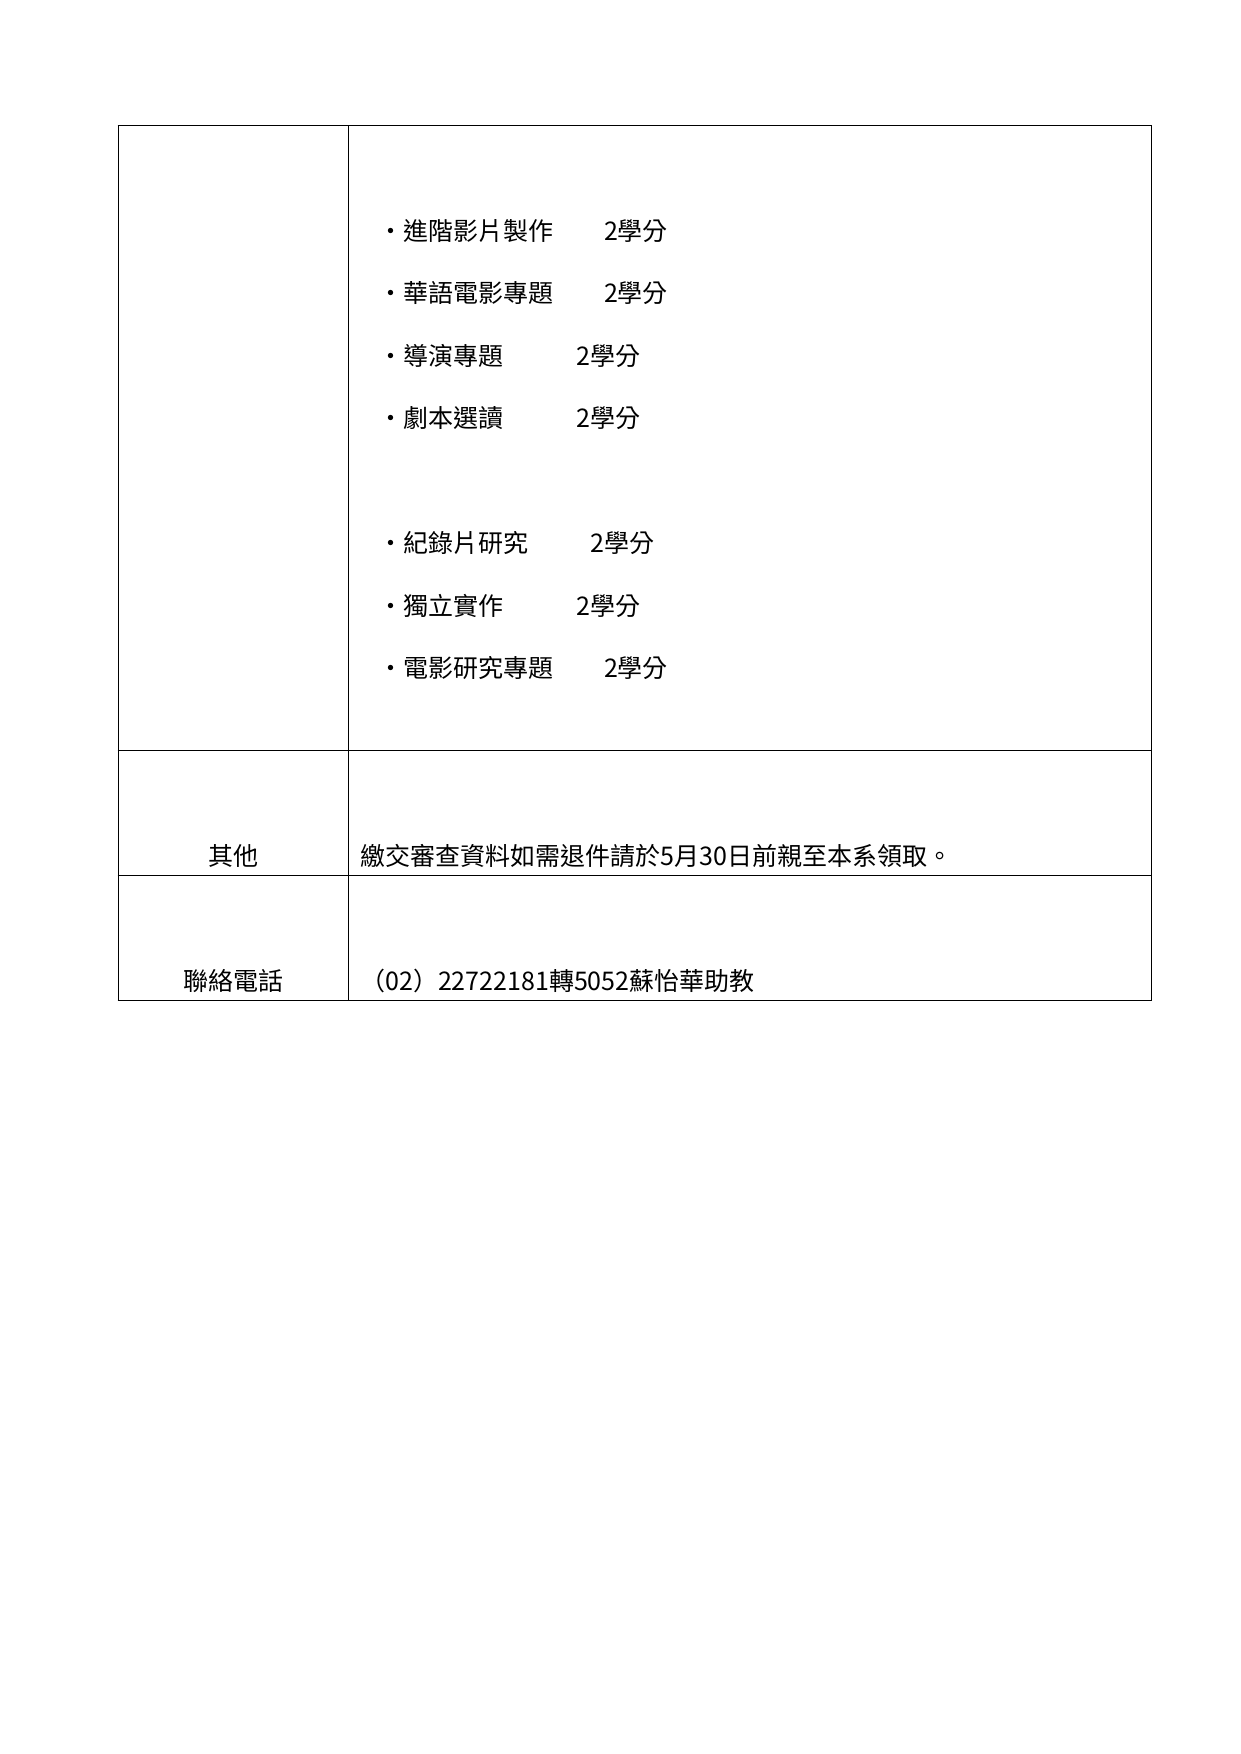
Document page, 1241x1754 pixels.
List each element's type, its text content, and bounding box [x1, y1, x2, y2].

table_cell （02）22722181轉5052蘇怡華助教 [349, 876, 1151, 1000]
table_cell ‧進階影片製作 2學分 ‧華語電影專題 2學分 ‧導演專題 2學分 ‧劇本選讀 2學分 ‧紀錄片研究 2學分 ‧獨立實作 2學分 ‧電影研究專題 2學分 [349, 126, 1151, 750]
table_cell 其他 [119, 751, 348, 875]
table_cell 聯絡電話 [119, 876, 348, 1000]
table_cell 繳交審查資料如需退件請於5月30日前親至本系領取。 [349, 751, 1151, 875]
table_cell [119, 126, 348, 750]
